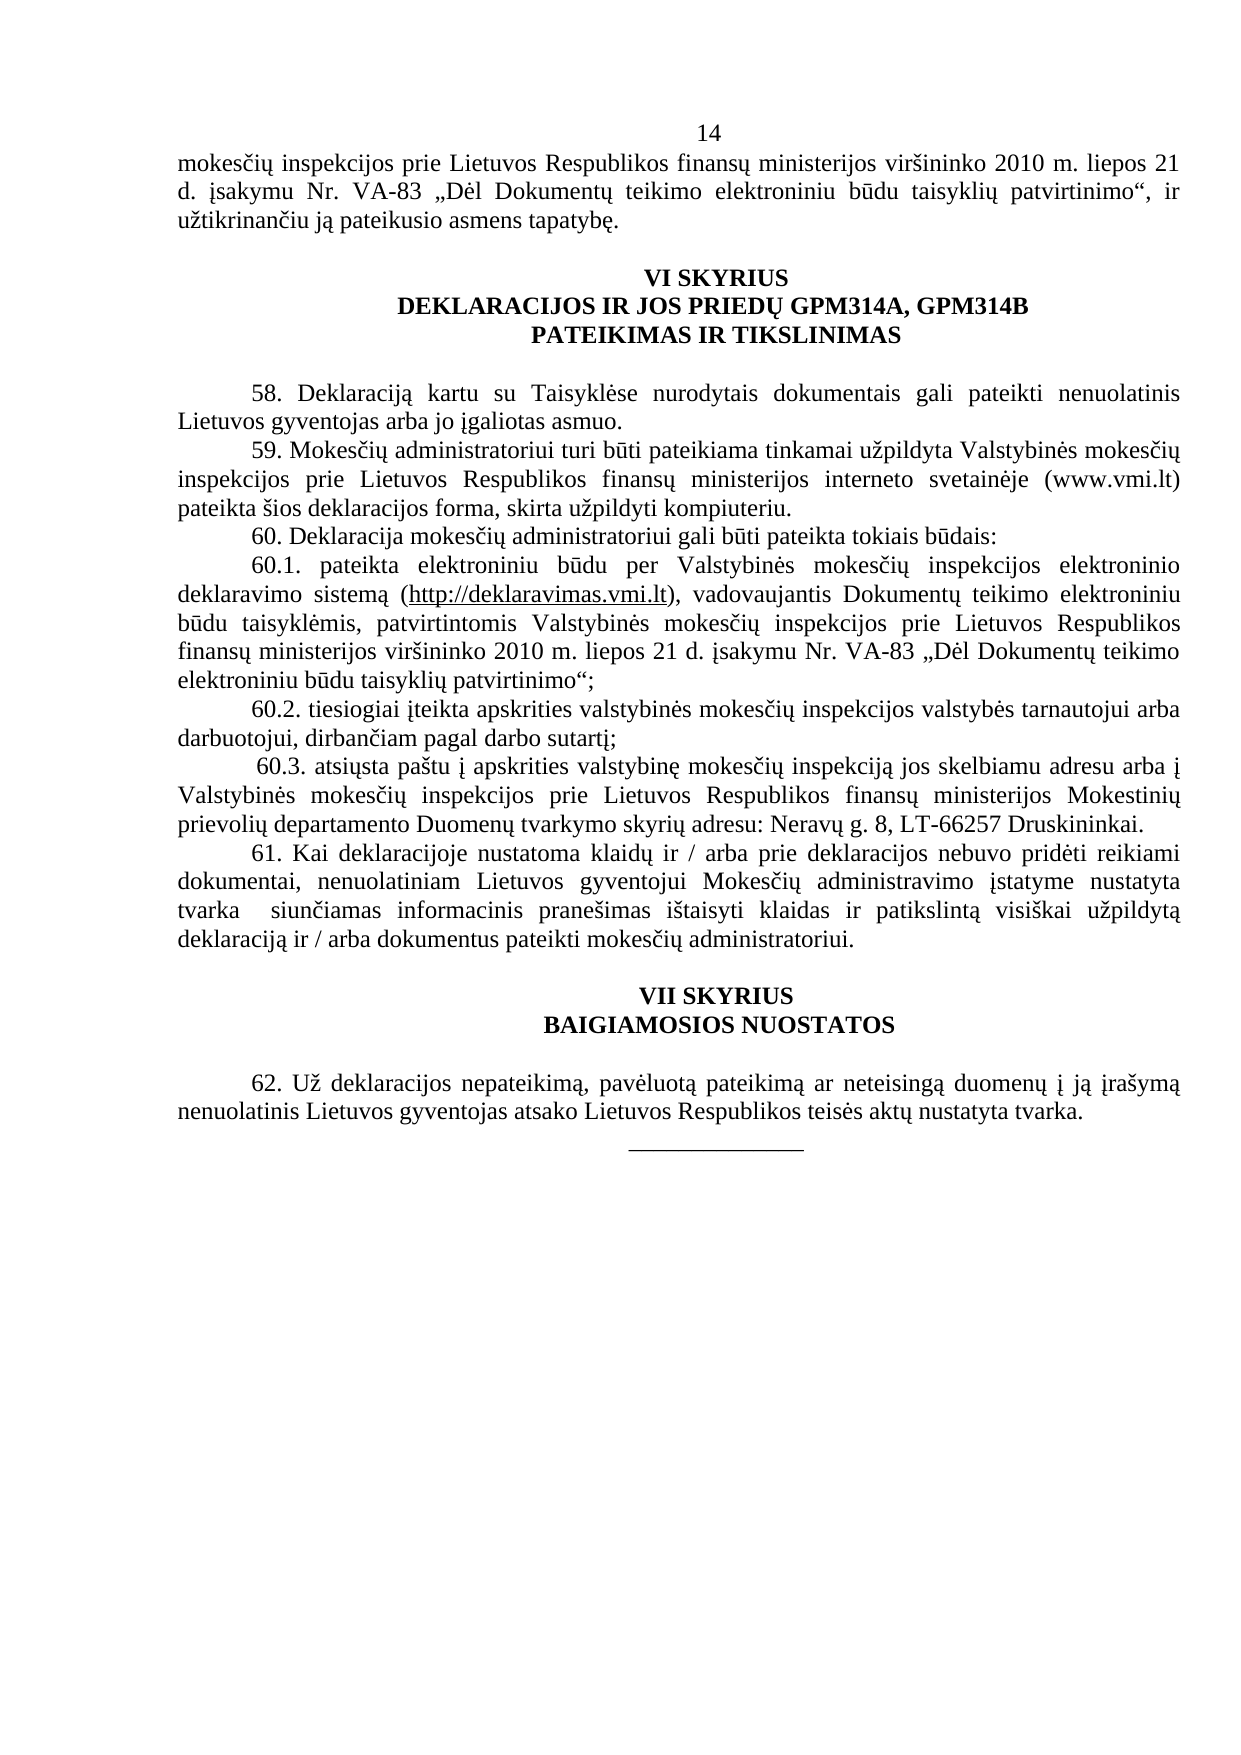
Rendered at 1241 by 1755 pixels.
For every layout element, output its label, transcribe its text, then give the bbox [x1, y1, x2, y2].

text 59. Mokesčių administratoriui turi būti pateikiama tinkamai užpildyta Valstybinės mokesčių inspekcijos prie Lietuvos Respublikos finansų ministerijos interneto svetainėje (www.vmi.lt) pateikta šios deklaracijos forma, skirta užpildyti kompiuteriu. [177, 435, 1181, 521]
text 62. Už deklaracijos nepateikimą, pavėluotą pateikimą ar neteisingą duomenų į ją įrašymą nenuolatinis Lietuvos gyventojas atsako Lietuvos Respublikos teisės aktų nustatyta tvarka. [177, 1068, 1181, 1125]
text 60.3. atsiųsta paštu į apskrities valstybinę mokesčių inspekciją jos skelbiamu adresu arba į Valstybinės mokesčių inspekcijos prie Lietuvos Respublikos finansų ministerijos Mokestinių prievolių departamento Duomenų tvarkymo skyrių adresu: Neravų g. 8, LT-66257 Druskininkai. [177, 751, 1181, 838]
text DEKLARACIJOS IR JOS PRIEDŲ GPM314A, GPM314B [177, 291, 1181, 320]
text VI SKYRIUS [177, 263, 1181, 291]
text BAIGIAMOSIOS NUOSTATOS [177, 1010, 1181, 1039]
text VII SKYRIUS [177, 981, 1181, 1010]
text PATEIKIMAS IR TIKSLINIMAS [177, 320, 1181, 349]
text 60.1. pateikta elektroniniu būdu per Valstybinės mokesčių inspekcijos elektroninio deklaravimo sistemą (http://deklaravimas.vmi.lt), vadovaujantis Dokumentų teikimo elektroniniu būdu taisyklėmis, patvirtintomis Valstybinės mokesčių inspekcijos prie Lietuvos Respublikos finansų ministerijos viršininko 2010 m. liepos 21 d. įsakymu Nr. VA-83 „Dėl Dokumentų teikimo elektroniniu būdu taisyklių patvirtinimo“; [177, 550, 1181, 694]
text 58. Deklaraciją kartu su Taisyklėse nurodytais dokumentais gali pateikti nenuolatinis Lietuvos gyventojas arba jo įgaliotas asmuo. [177, 378, 1181, 435]
text ______________ [177, 1125, 1181, 1154]
text 61. Kai deklaracijoje nustatoma klaidų ir / arba prie deklaracijos nebuvo pridėti reikiami dokumentai, nenuolatiniam Lietuvos gyventojui Mokesčių administravimo įstatyme nustatyta tvarka siunčiamas informacinis pranešimas ištaisyti klaidas ir patikslintą visiškai užpildytą deklaraciją ir / arba dokumentus pateikti mokesčių administratoriui. [177, 838, 1181, 953]
text 60.2. tiesiogiai įteikta apskrities valstybinės mokesčių inspekcijos valstybės tarnautojui arba darbuotojui, dirbančiam pagal darbo sutartį; [177, 694, 1181, 751]
text 60. Deklaracija mokesčių administratoriui gali būti pateikta tokiais būdais: [177, 521, 1181, 550]
text mokesčių inspekcijos prie Lietuvos Respublikos finansų ministerijos viršininko 2010 m. liepos 21 d. įsakymu Nr. VA-83 „Dėl Dokumentų teikimo elektroniniu būdu taisyklių patvirtinimo“, ir užtikrinančiu ją pateikusio asmens tapatybę. [177, 148, 1181, 234]
